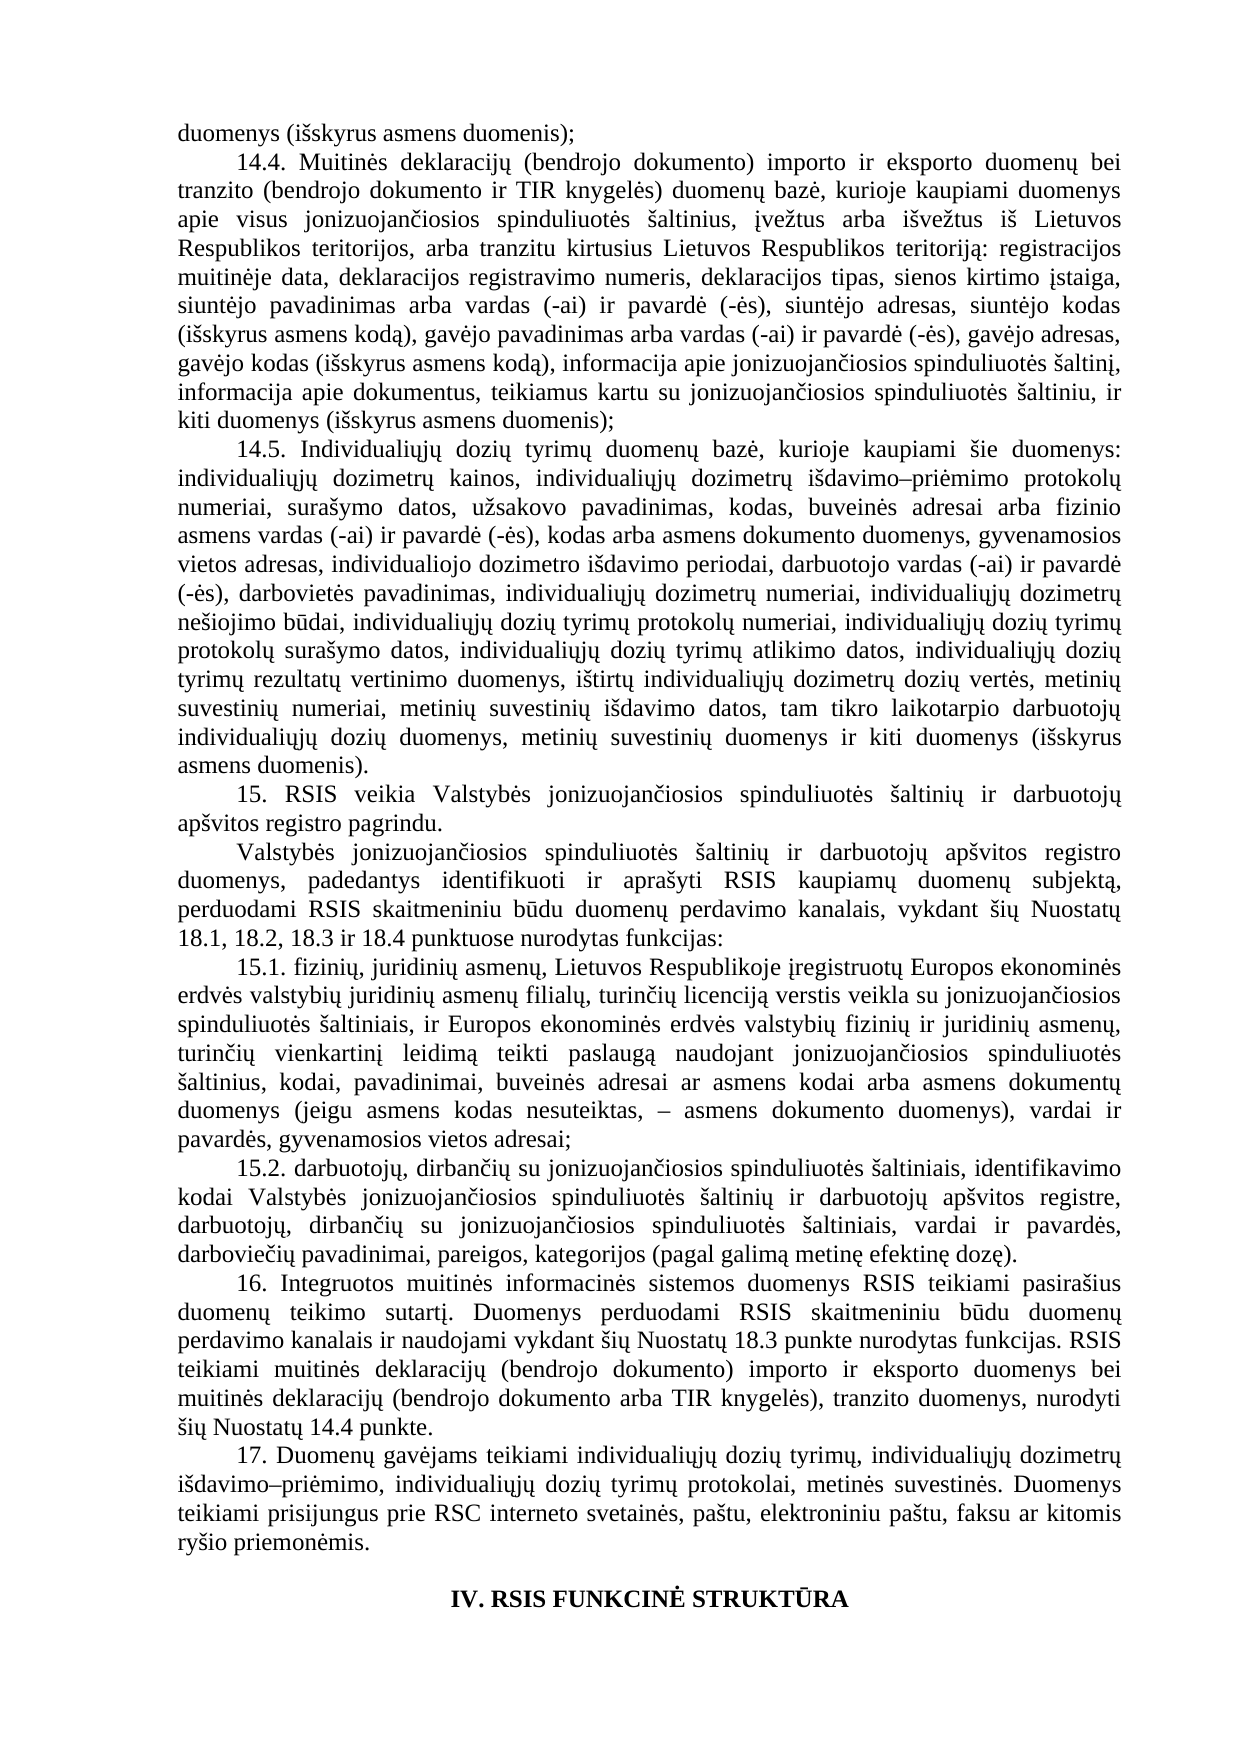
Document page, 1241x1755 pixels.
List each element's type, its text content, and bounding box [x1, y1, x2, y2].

text Valstybės jonizuojančiosios spinduliuotės šaltinių ir darbuotojų apšvitos registro duomenys, padedantys identifikuoti ir aprašyti RSIS kaupiamų duomenų subjektą, perduodami RSIS skaitmeniniu būdu duomenų perdavimo kanalais, vykdant šių Nuostatų 18.1, 18.2, 18.3 ir 18.4 punktuose nurodytas funkcijas: [177, 837, 1122, 952]
text 17. Duomenų gavėjams teikiami individualiųjų dozių tyrimų, individualiųjų dozimetrų išdavimo–priėmimo, individualiųjų dozių tyrimų protokolai, metinės suvestinės. Duomenys teikiami prisijungus prie RSC interneto svetainės, paštu, elektroniniu paštu, faksu ar kitomis ryšio priemonėmis. [177, 1441, 1122, 1556]
text 15.2. darbuotojų, dirbančių su jonizuojančiosios spinduliuotės šaltiniais, identifikavimo kodai Valstybės jonizuojančiosios spinduliuotės šaltinių ir darbuotojų apšvitos registre, darbuotojų, dirbančių su jonizuojančiosios spinduliuotės šaltiniais, vardai ir pavardės, darboviečių pavadinimai, pareigos, kategorijos (pagal galimą metinę efektinę dozę). [177, 1153, 1122, 1268]
text 14.4. Muitinės deklaracijų (bendrojo dokumento) importo ir eksporto duomenų bei tranzito (bendrojo dokumento ir TIR knygelės) duomenų bazė, kurioje kaupiami duomenys apie visus jonizuojančiosios spinduliuotės šaltinius, įvežtus arba išvežtus iš Lietuvos Respublikos teritorijos, arba tranzitu kirtusius Lietuvos Respublikos teritoriją: registracijos muitinėje data, deklaracijos registravimo numeris, deklaracijos tipas, sienos kirtimo įstaiga, siuntėjo pavadinimas arba vardas (-ai) ir pavardė (-ės), siuntėjo adresas, siuntėjo kodas (išskyrus asmens kodą), gavėjo pavadinimas arba vardas (-ai) ir pavardė (-ės), gavėjo adresas, gavėjo kodas (išskyrus asmens kodą), informacija apie jonizuojančiosios spinduliuotės šaltinį, informacija apie dokumentus, teikiamus kartu su jonizuojančiosios spinduliuotės šaltiniu, ir kiti duomenys (išskyrus asmens duomenis); [177, 147, 1122, 434]
text 15.1. fizinių, juridinių asmenų, Lietuvos Respublikoje įregistruotų Europos ekonominės erdvės valstybių juridinių asmenų filialų, turinčių licenciją verstis veikla su jonizuojančiosios spinduliuotės šaltiniais, ir Europos ekonominės erdvės valstybių fizinių ir juridinių asmenų, turinčių vienkartinį leidimą teikti paslaugą naudojant jonizuojančiosios spinduliuotės šaltinius, kodai, pavadinimai, buveinės adresai ar asmens kodai arba asmens dokumentų duomenys (jeigu asmens kodas nesuteiktas, – asmens dokumento duomenys), vardai ir pavardės, gyvenamosios vietos adresai; [177, 952, 1122, 1153]
text 14.5. Individualiųjų dozių tyrimų duomenų bazė, kurioje kaupiami šie duomenys: individualiųjų dozimetrų kainos, individualiųjų dozimetrų išdavimo–priėmimo protokolų numeriai, surašymo datos, užsakovo pavadinimas, kodas, buveinės adresai arba fizinio asmens vardas (-ai) ir pavardė (-ės), kodas arba asmens dokumento duomenys, gyvenamosios vietos adresas, individualiojo dozimetro išdavimo periodai, darbuotojo vardas (-ai) ir pavardė (-ės), darbovietės pavadinimas, individualiųjų dozimetrų numeriai, individualiųjų dozimetrų nešiojimo būdai, individualiųjų dozių tyrimų protokolų numeriai, individualiųjų dozių tyrimų protokolų surašymo datos, individualiųjų dozių tyrimų atlikimo datos, individualiųjų dozių tyrimų rezultatų vertinimo duomenys, ištirtų individualiųjų dozimetrų dozių vertės, metinių suvestinių numeriai, metinių suvestinių išdavimo datos, tam tikro laikotarpio darbuotojų individualiųjų dozių duomenys, metinių suvestinių duomenys ir kiti duomenys (išskyrus asmens duomenis). [177, 434, 1122, 779]
text IV. RSIS FUNKCINĖ STRUKTŪRA [177, 1584, 1122, 1613]
text duomenys (išskyrus asmens duomenis); [177, 118, 1122, 147]
text 16. Integruotos muitinės informacinės sistemos duomenys RSIS teikiami pasirašius duomenų teikimo sutartį. Duomenys perduodami RSIS skaitmeniniu būdu duomenų perdavimo kanalais ir naudojami vykdant šių Nuostatų 18.3 punkte nurodytas funkcijas. RSIS teikiami muitinės deklaracijų (bendrojo dokumento) importo ir eksporto duomenys bei muitinės deklaracijų (bendrojo dokumento arba TIR knygelės), tranzito duomenys, nurodyti šių Nuostatų 14.4 punkte. [177, 1268, 1122, 1441]
text 15. RSIS veikia Valstybės jonizuojančiosios spinduliuotės šaltinių ir darbuotojų apšvitos registro pagrindu. [177, 779, 1122, 837]
